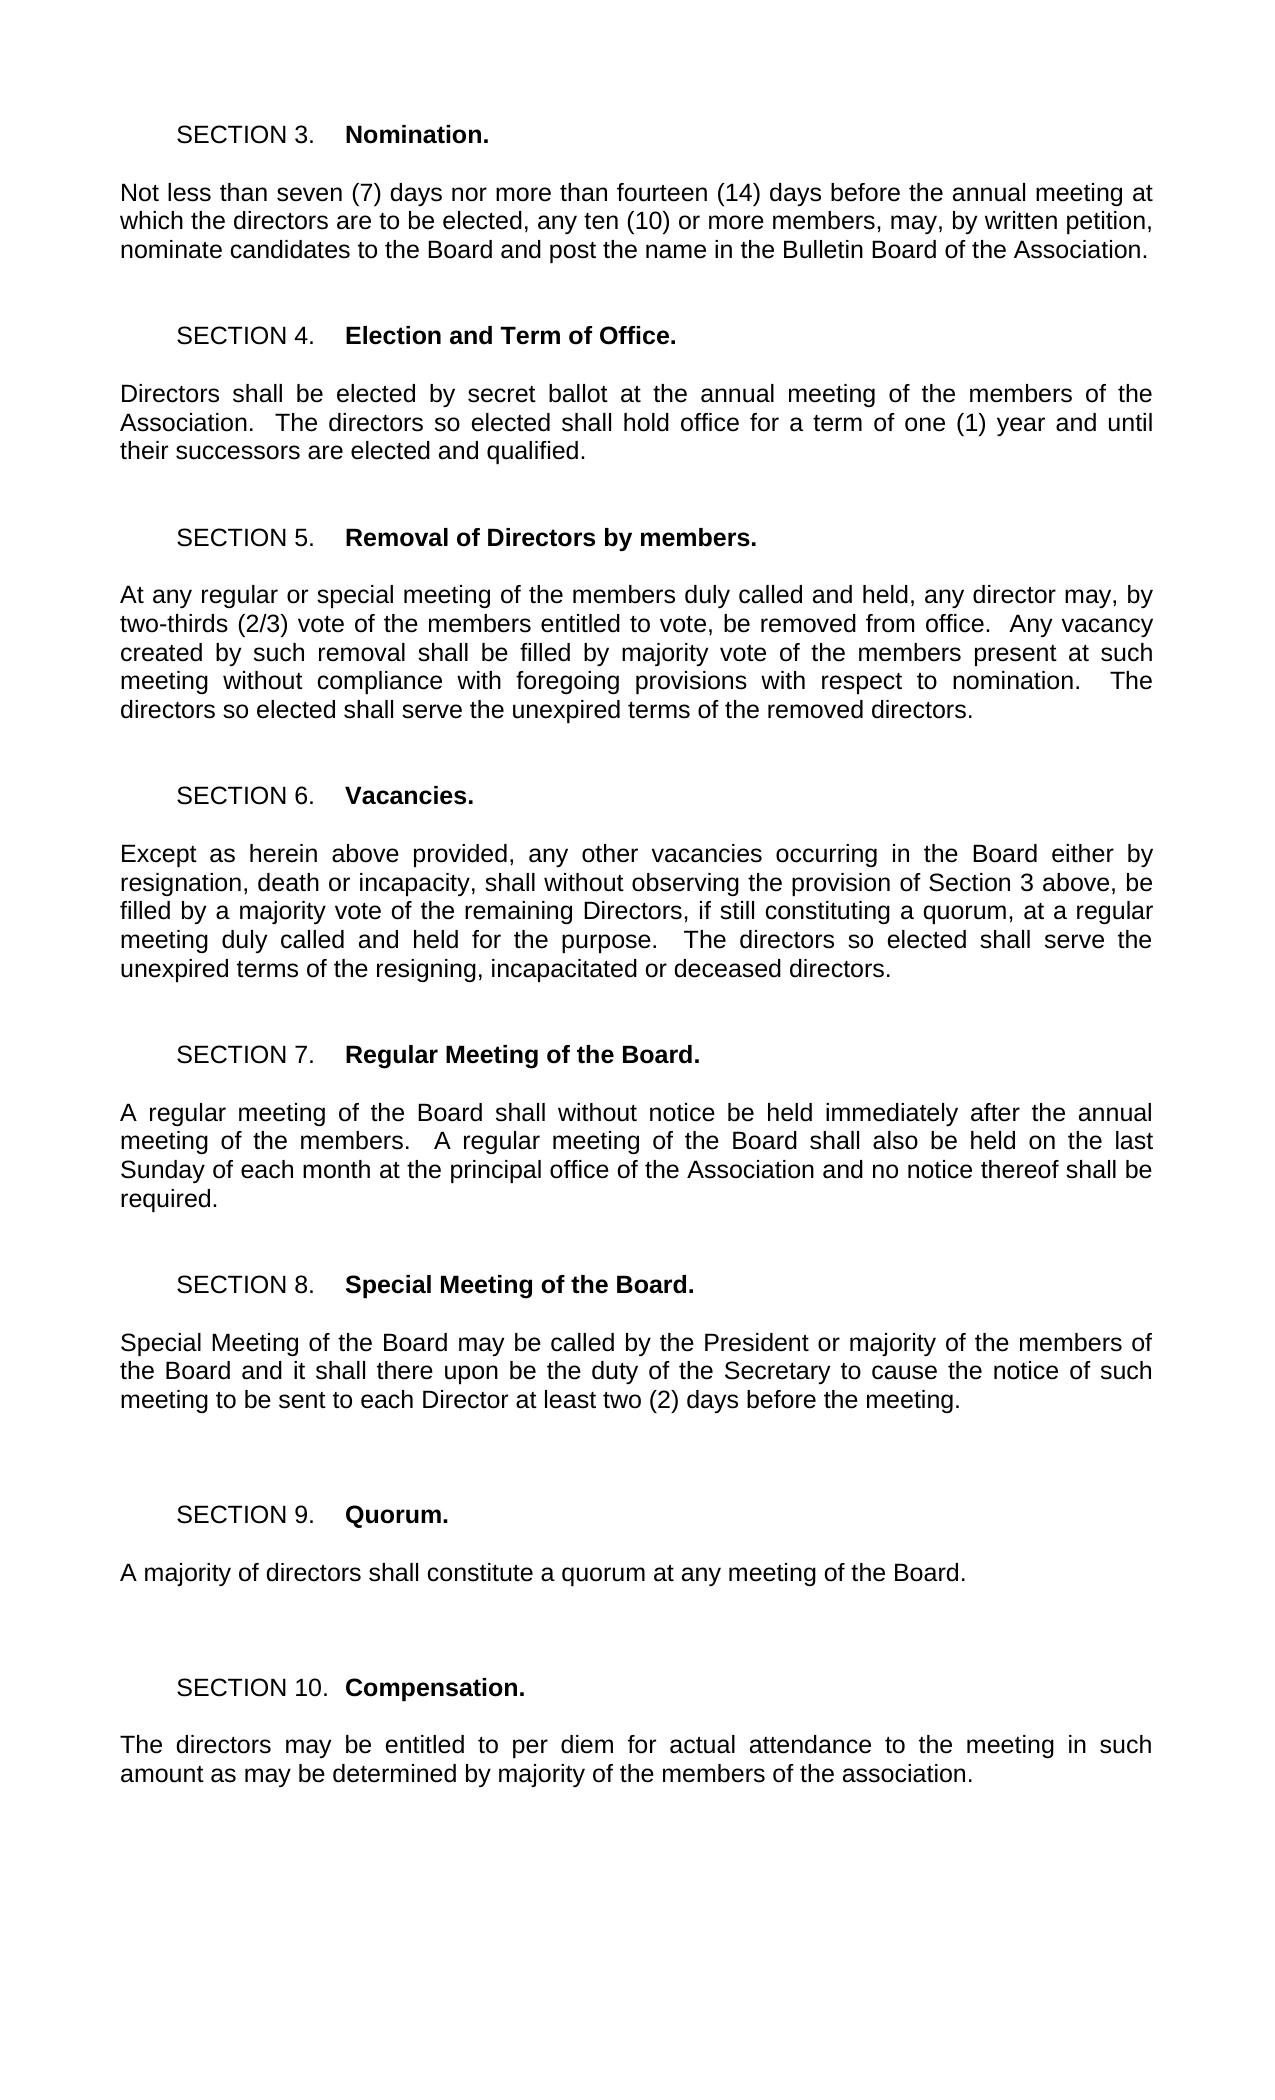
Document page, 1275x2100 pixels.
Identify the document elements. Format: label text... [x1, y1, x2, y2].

text SECTION 4. Election and Term of Office. [120, 321, 1155, 350]
text SECTION 9. Quorum. [120, 1500, 1155, 1529]
text SECTION 8. Special Meeting of the Board. [120, 1270, 1155, 1299]
text Special Meeting of the Board may be called by the President or majority of the members of the Board and it shall there upon be the duty of the Secretary to cause the notice of such meeting to be sent to each Director at least two (2) days before the meeting. [120, 1327, 1155, 1414]
text At any regular or special meeting of the members duly called and held, any director may, by two-thirds (2/3) vote of the members entitled to vote, be removed from office. Any vacancy created by such removal shall be filled by majority vote of the members present at such meeting without compliance with foregoing provisions with respect to nomination. The directors so elected shall serve the unexpired terms of the removed directors. [120, 580, 1155, 724]
text The directors may be entitled to per diem for actual attendance to the meeting in such amount as may be determined by majority of the members of the association. [120, 1730, 1155, 1787]
text Except as herein above provided, any other vacancies occurring in the Board either by resignation, death or incapacity, shall without observing the provision of Section 3 above, be filled by a majority vote of the remaining Directors, if still constituting a quorum, at a regular meeting duly called and held for the purpose. The directors so elected shall serve the unexpired terms of the resigning, incapacitated or deceased directors. [120, 839, 1155, 982]
text SECTION 6. Vacancies. [120, 781, 1155, 810]
text SECTION 3. Nomination. [120, 120, 1155, 149]
text A regular meeting of the Board shall without notice be held immediately after the annual meeting of the members. A regular meeting of the Board shall also be held on the last Sunday of each month at the principal office of the Association and no notice thereof shall be required. [120, 1097, 1155, 1212]
text SECTION 7. Regular Meeting of the Board. [120, 1040, 1155, 1069]
text SECTION 5. Removal of Directors by members. [120, 522, 1155, 551]
text SECTION 10. Compensation. [120, 1672, 1155, 1701]
text Not less than seven (7) days nor more than fourteen (14) days before the annual meeting at which the directors are to be elected, any ten (10) or more members, may, by written petition, nominate candidates to the Board and post the name in the Bulletin Board of the Association. [120, 177, 1155, 264]
text Directors shall be elected by secret ballot at the annual meeting of the members of the Association. The directors so elected shall hold office for a term of one (1) year and until their successors are elected and qualified. [120, 379, 1155, 465]
text A majority of directors shall constitute a quorum at any meeting of the Board. [120, 1557, 1155, 1586]
